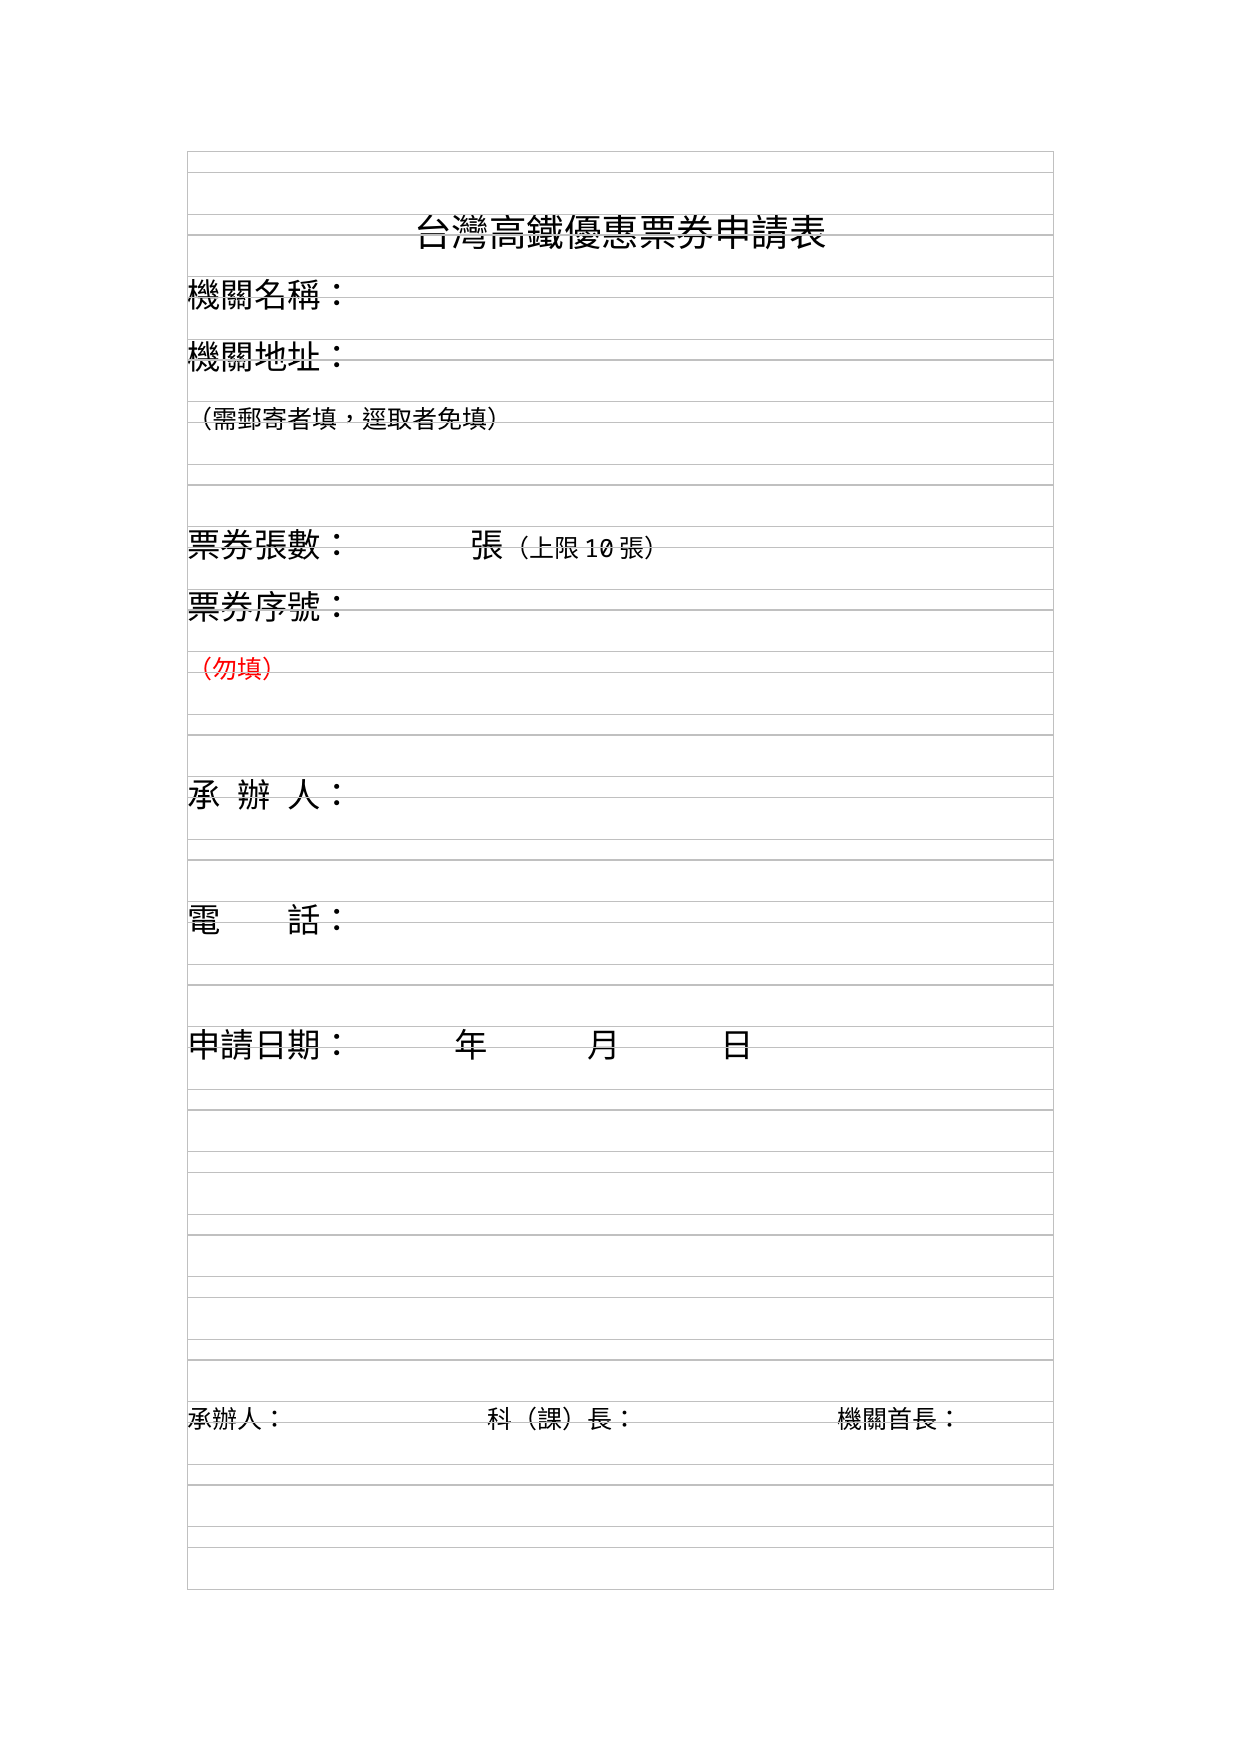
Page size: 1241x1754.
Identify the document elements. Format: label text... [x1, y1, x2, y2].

text 台灣高鐵優惠票券申請表 [188, 189, 1053, 214]
text 台灣高鐵優惠票券申請表 [555, 215, 572, 234]
text 電 話： [188, 876, 1053, 901]
text （勿填） [188, 626, 1053, 651]
text 票券張數： 張（上限10張） [188, 501, 1053, 526]
text 台灣高鐵優惠票券申請表 [809, 215, 1053, 234]
text 機關名稱： [188, 277, 1053, 297]
text 機關地址： [188, 361, 1053, 376]
text 票券張數： 張（上限10張） [188, 527, 1053, 547]
text 電 話： [188, 923, 1053, 939]
text 機關地址： [194, 347, 207, 359]
text 申請日期： 年 月 日 [188, 1001, 1053, 1026]
text （勿填） [188, 652, 1053, 672]
text 機關地址： [188, 314, 1053, 339]
text （需郵寄者填，逕取者免填） [188, 402, 1053, 422]
text 台灣高鐵優惠票券申請表 [188, 236, 1053, 251]
text 台灣高鐵優惠票券申請表 [188, 215, 533, 234]
text 承 辦 人： [188, 751, 1053, 776]
text 承辦人： 科（課）長： 機關首長： [188, 1402, 1053, 1422]
text 台灣高鐵優惠票券申請表 [621, 215, 694, 234]
text 票券張數： 張（上限10張） [188, 548, 1053, 564]
text 票券序號： [188, 611, 1053, 626]
text 機關地址： [188, 340, 1053, 359]
text 申請日期： 年 月 日 [188, 1048, 1053, 1064]
text 承 辦 人： [188, 798, 1053, 814]
text 台灣高鐵優惠票券申請表 [573, 215, 618, 234]
text （勿填） [188, 673, 1053, 689]
text 承 辦 人： [188, 777, 1053, 797]
text 票券序號： [188, 590, 1053, 609]
text 台灣高鐵優惠票券申請表 [734, 215, 806, 234]
text （需郵寄者填，逕取者免填） [188, 423, 1053, 439]
text 承辦人： 科（課）長： 機關首長： [188, 1423, 1053, 1439]
text 承辦人： 科（課）長： 機關首長： [188, 1376, 1053, 1401]
text 票券序號： [188, 564, 1053, 589]
text 台灣高鐵優惠票券申請表 [693, 215, 731, 234]
text 機關名稱： [267, 298, 281, 306]
text 機關名稱： [188, 298, 1053, 314]
text 申請日期： 年 月 日 [188, 1027, 1053, 1047]
text 機關名稱： [194, 285, 207, 297]
text 機關名稱： [188, 251, 1053, 276]
text 電 話： [188, 902, 1053, 922]
text （需郵寄者填，逕取者免填） [188, 376, 1053, 401]
